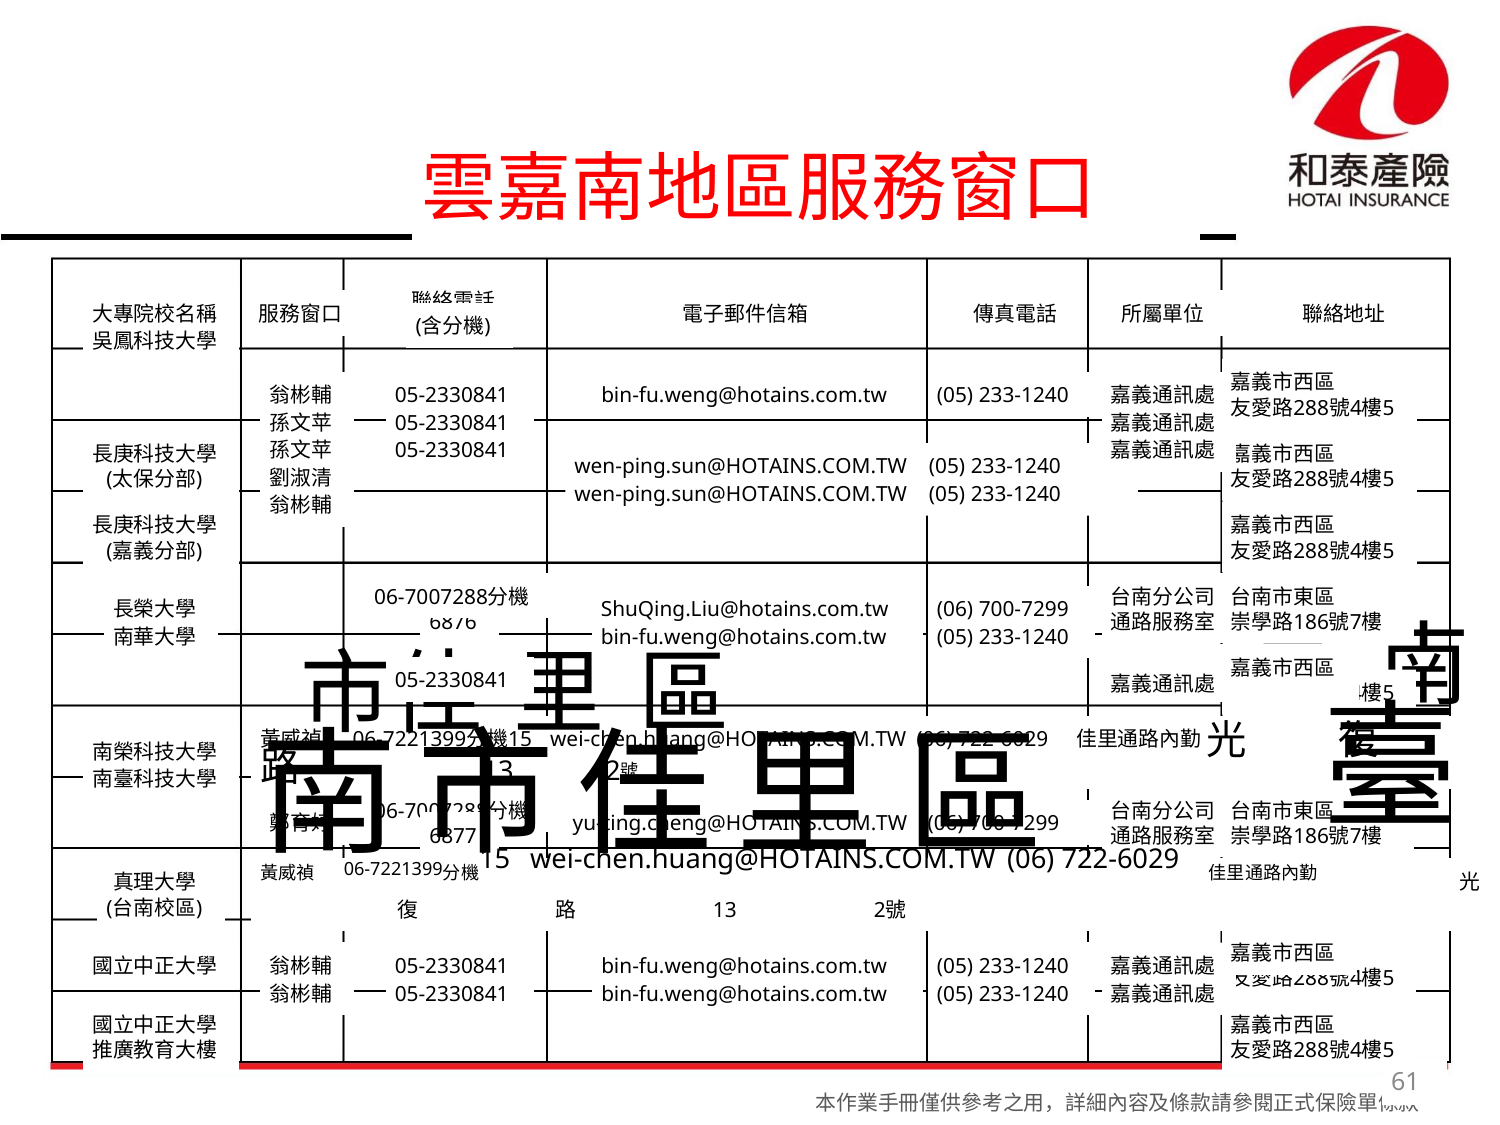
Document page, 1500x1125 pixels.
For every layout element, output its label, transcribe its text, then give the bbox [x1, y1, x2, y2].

picture [752, 849, 761, 858]
text 黃威禎 06-7221399分機15 wei-chen.huang@HOTAINS.COM.TW (06) 722-6029 佳里通路內勤 臺光南復市路佳13里2號區 [260, 867, 1491, 923]
picture [608, 789, 656, 800]
picture [838, 849, 844, 858]
text 61 [1391, 1068, 1438, 1096]
text 孫文苹 [269, 408, 345, 436]
picture [349, 687, 372, 716]
text 06-7007288分機 [448, 796, 480, 812]
picture [607, 845, 653, 858]
text 本作業手冊僅供參考之用，詳細內容及條款請參閱正式保險單條款 [815, 1088, 1491, 1116]
text 嘉義通訊處 [1111, 979, 1228, 1006]
picture [562, 658, 584, 670]
text wen-ping.sun@HOTAINS.COM.TW (05) 233-1240 [574, 452, 1129, 479]
text 長庚科技大學 [92, 511, 230, 538]
text 長榮大學 [113, 594, 209, 622]
text (台南校區) [106, 895, 216, 920]
text 服務窗口 [258, 299, 355, 327]
text 嘉義通訊處 [1186, 681, 1203, 693]
text 通路服務室 崇學路186號7樓 [1111, 609, 1406, 634]
picture [413, 702, 445, 716]
text (嘉義分部) [106, 538, 230, 563]
picture [349, 668, 406, 716]
picture [562, 675, 584, 687]
text 電子郵件信箱 [683, 299, 821, 327]
text 聯絡地址 [1302, 299, 1398, 327]
text bin-fu.weng@hotains.com.tw [601, 979, 914, 1006]
text 06-7007288分機 [382, 796, 437, 824]
text 嘉義通訊處 [1111, 436, 1228, 463]
text 05-2330841 [394, 951, 525, 979]
text 孫文苹 [269, 436, 345, 463]
text 雲嘉南地區服務窗口 [421, 135, 1191, 234]
text ShuQing.Liu@hotains.com.tw [601, 594, 914, 622]
text (含分機) [415, 312, 504, 339]
picture [929, 789, 1102, 800]
picture [499, 789, 598, 858]
text 05-2330841 [394, 436, 525, 463]
picture [782, 850, 795, 858]
text (05) 233-1240 [937, 622, 1086, 650]
text 嘉義市西區 [1231, 939, 1348, 966]
text 南榮科技大學 [92, 737, 230, 765]
text 05-2330841 [394, 979, 525, 1006]
picture [1019, 850, 1027, 858]
text 嘉義市西區 [1231, 1010, 1408, 1038]
text 翁彬輔 [269, 951, 345, 979]
text 友愛路288號4樓5 [1231, 678, 1408, 706]
text 翁彬輔 [269, 380, 345, 408]
text 國立中正大學 [92, 1010, 230, 1038]
text 05-2330841 [394, 408, 525, 436]
text yu-ting.cheng@HOTAINS.COM.TW (06) 700-7299 [608, 808, 656, 836]
text 06-7007288分機 [490, 796, 525, 824]
picture [656, 845, 743, 858]
picture [286, 789, 339, 800]
picture [809, 849, 822, 858]
text 鄭育婷 [269, 808, 276, 836]
text bin-fu.weng@hotains.com.tw [601, 622, 914, 650]
text 南臺科技大學 [92, 765, 230, 792]
text 黃威禎 06-7221399分機15 wei-chen.huang@HOTAINS.COM.TW (06) 722-6029 佳里通路內勤 光臺復南路市佳13里2號區 [667, 725, 1491, 780]
text 吳鳳科技大學 [92, 327, 230, 354]
text 南華大學 [113, 622, 209, 650]
picture [776, 849, 784, 858]
text yu-ting.cheng@HOTAINS.COM.TW (06) 700-7299 [929, 808, 1102, 836]
text 鄭育婷 [286, 808, 323, 836]
text 鄭育婷 [333, 808, 345, 818]
text 通路服務室 崇學路186號7樓 [1111, 824, 1406, 849]
text 嘉義通訊處 [1111, 380, 1222, 408]
text (05) 233-1240 [937, 951, 1086, 979]
picture [866, 845, 1102, 858]
picture [0, 0, 1500, 1125]
text 台南分公司 台南市東區 [1111, 796, 1406, 824]
text 嘉義通訊處 [1111, 951, 1228, 979]
picture [794, 849, 806, 858]
picture [763, 849, 773, 857]
text 嘉義市西區 [1237, 439, 1408, 467]
text 嘉義通訊處 [1147, 681, 1184, 693]
text 嘉義通訊處 [1111, 408, 1228, 436]
picture [847, 849, 857, 858]
text 嘉義通訊處 [1116, 681, 1139, 693]
text 鄭育婷 [333, 827, 345, 836]
text (06) 700-7299 [937, 594, 1086, 622]
text 大專院校名稱 [92, 299, 230, 327]
text 劉淑清 [269, 463, 345, 491]
text 友愛路288號4樓5 [1231, 396, 1408, 421]
text 06-7007288分機 [535, 796, 546, 824]
text 長庚科技大學 [92, 439, 230, 467]
text bin-fu.weng@hotains.com.tw [601, 951, 914, 979]
text 傳真電話 [974, 299, 1070, 327]
text 嘉義市西區 [1231, 368, 1408, 396]
text 推廣教育大樓 [92, 1038, 230, 1063]
text (05) 233-1240 [937, 979, 1086, 1006]
text 05-2330841 [394, 666, 525, 693]
picture [905, 850, 918, 858]
text 聯絡電話 [412, 287, 508, 303]
picture [563, 658, 646, 716]
text 友愛路288號4樓5 [1231, 1038, 1408, 1063]
text 國立中正大學 [92, 951, 230, 979]
text 翁彬輔 [269, 491, 345, 518]
text yu-ting.cheng@HOTAINS.COM.TW (06) 700-7299 [811, 808, 919, 836]
picture [534, 675, 556, 687]
text 黃威禎 06-7221399分機15 wei-chen.huang@HOTAINS.COM.TW (06) 722-6029 佳里通路內勤 光臺復南路市佳13里2號區 [260, 725, 480, 780]
picture [320, 687, 342, 716]
text 黃威禎 06-7221399分機15 wei-chen.huang@HOTAINS.COM.TW (06) 722-6029 佳里通路內勤 光臺復南路市佳13里2號區 [479, 725, 656, 780]
picture [667, 789, 799, 800]
text 友愛路288號4樓5 [1237, 964, 1408, 991]
text 翁彬輔 [269, 979, 345, 1006]
picture [811, 789, 919, 800]
text yu-ting.cheng@HOTAINS.COM.TW (06) 700-7299 [667, 808, 799, 836]
text (太保分部) [106, 467, 230, 492]
text bin-fu.weng@hotains.com.tw [601, 380, 914, 408]
text 6876 [429, 618, 491, 634]
text wen-ping.sun@HOTAINS.COM.TW (05) 233-1240 [574, 479, 1129, 507]
text 嘉義通訊處 [1198, 681, 1350, 693]
picture [859, 849, 866, 858]
picture [738, 850, 755, 858]
text 06-7007288分機 [374, 582, 546, 609]
picture [825, 849, 835, 858]
text 所屬單位 [1121, 299, 1217, 327]
picture [452, 693, 555, 716]
text 嘉義市西區 [1231, 653, 1350, 681]
picture [345, 789, 371, 844]
text 友愛路288號4樓5 [1231, 467, 1408, 492]
picture [534, 658, 556, 670]
text 台南分公司 台南市東區 [1111, 582, 1406, 609]
picture [1177, 789, 1500, 858]
picture [1237, 931, 1500, 1080]
text 嘉義市西區 [1231, 511, 1408, 538]
text 友愛路288號4樓5 [1231, 538, 1408, 563]
text 05-2330841 [394, 380, 525, 408]
text 真理大學 [113, 867, 216, 895]
text (05) 233-1240 [937, 380, 1086, 408]
text 6877 [429, 821, 480, 849]
